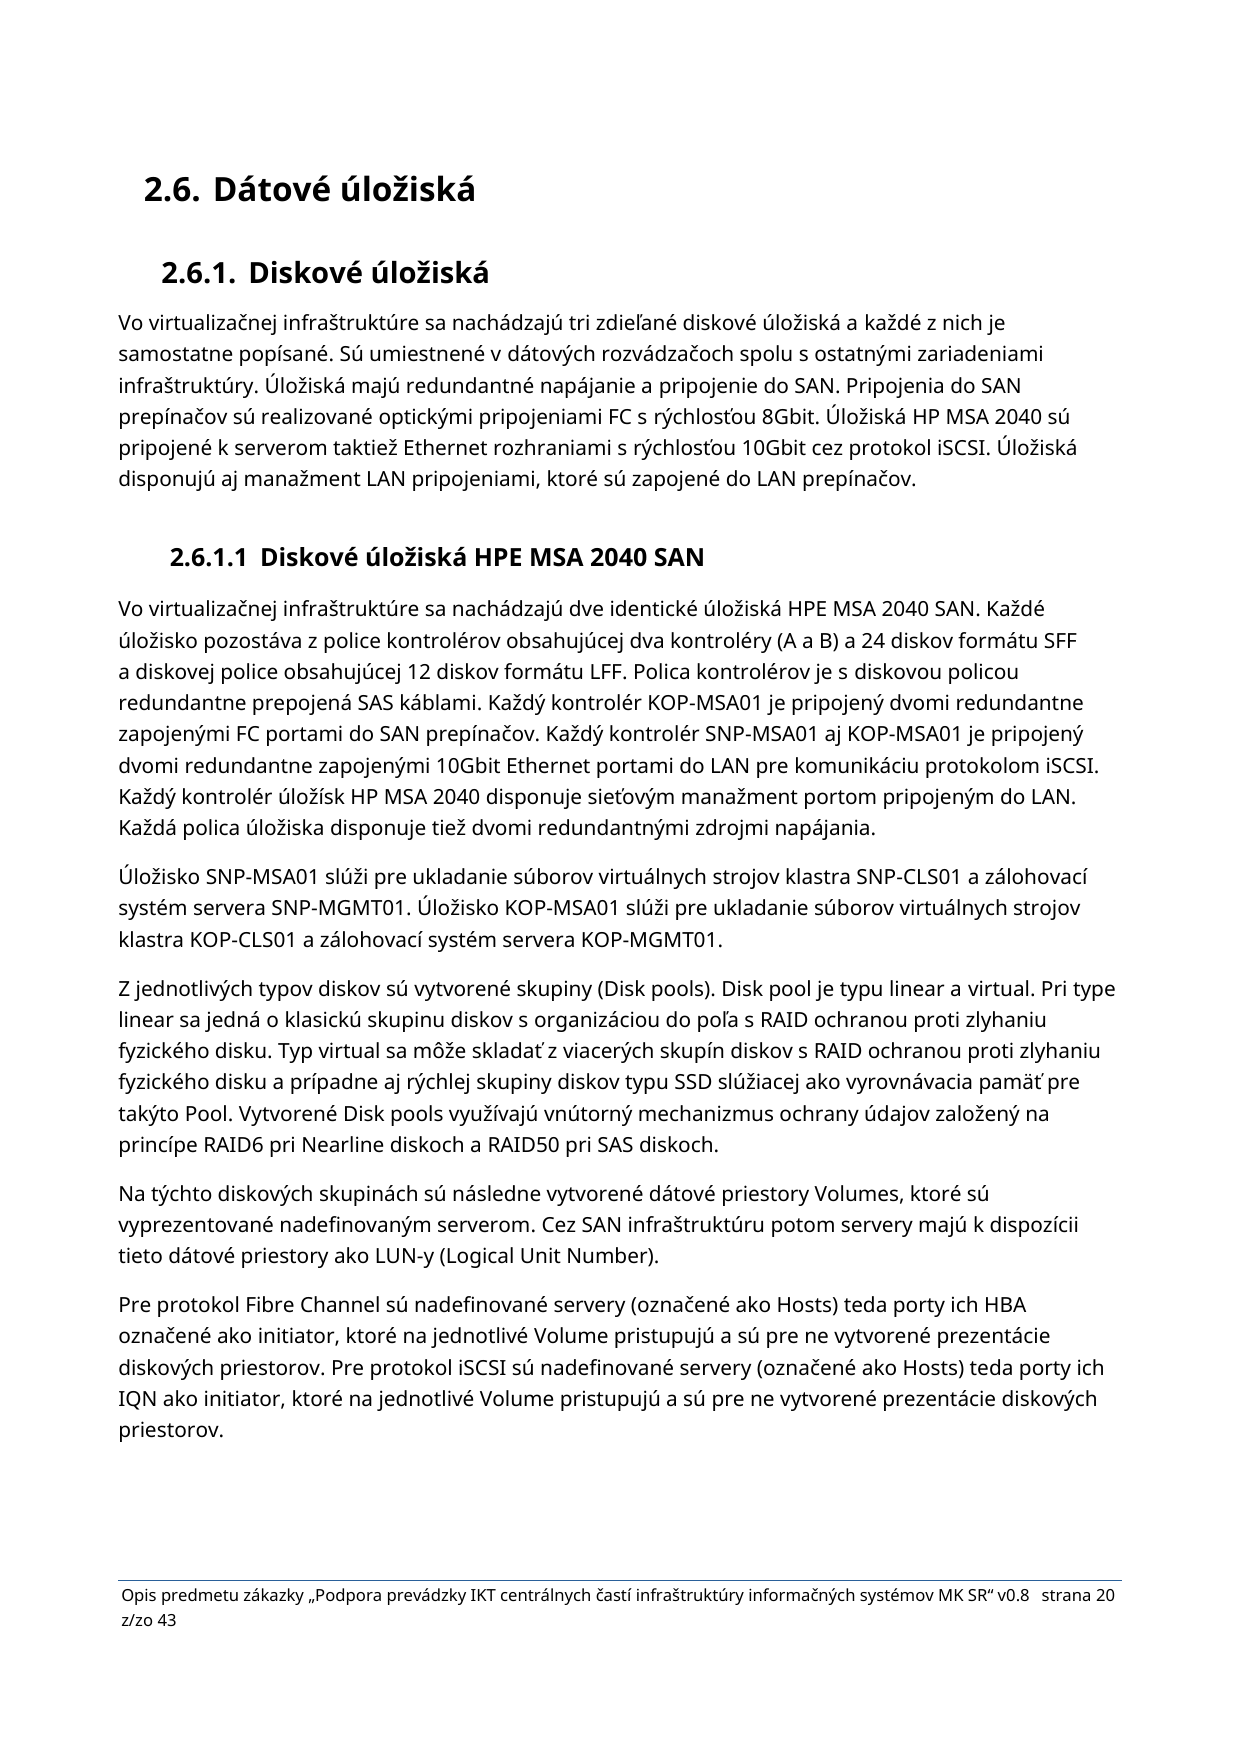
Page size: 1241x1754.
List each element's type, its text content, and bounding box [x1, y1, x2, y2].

subtitle Diskové úložiská HPE MSA 2040 SAN [118, 539, 1122, 573]
text Z jednotlivých typov diskov sú vytvorené skupiny (Disk pools). Disk pool je typu linear a virtual. Pri type linear sa jedná o klasickú skupinu diskov s organizáciou do poľa s RAID ochranou proti zlyhaniu fyzického disku. Typ virtual sa môže skladať z viacerých skupín diskov s RAID ochranou proti zlyhaniu fyzického disku a prípadne aj rýchlej skupiny diskov typu SSD slúžiacej ako vyrovnávacia pamäť pre takýto Pool. Vytvorené Disk pools využívajú vnútorný mechanizmus ochrany údajov založený na princípe RAID6 pri Nearline diskoch a RAID50 pri SAS diskoch. [118, 974, 1122, 1158]
subtitle Diskové úložiská [118, 252, 1122, 292]
text Vo virtualizačnej infraštruktúre sa nachádzajú dve identické úložiská HPE MSA 2040 SAN. Každé úložisko pozostáva z police kontrolérov obsahujúcej dva kontroléry (A a B) a 24 diskov formátu SFF a diskovej police obsahujúcej 12 diskov formátu LFF. Polica kontrolérov je s diskovou policou redundantne prepojená SAS káblami. Každý kontrolér KOP-MSA01 je pripojený dvomi redundantne zapojenými FC portami do SAN prepínačov. Každý kontrolér SNP-MSA01 aj KOP-MSA01 je pripojený dvomi redundantne zapojenými 10Gbit Ethernet portami do LAN pre komunikáciu protokolom iSCSI. Každý kontrolér úložísk HP MSA 2040 disponuje sieťovým manažment portom pripojeným do LAN. Každá polica úložiska disponuje tiež dvomi redundantnými zdrojmi napájania. [118, 594, 1122, 842]
subtitle Dátové úložiská [118, 165, 1122, 211]
text Pre protokol Fibre Channel sú nadefinované servery (označené ako Hosts) teda porty ich HBA označené ako initiator, ktoré na jednotlivé Volume pristupujú a sú pre ne vytvorené prezentácie diskových priestorov. Pre protokol iSCSI sú nadefinované servery (označené ako Hosts) teda porty ich IQN ako initiator, ktoré na jednotlivé Volume pristupujú a sú pre ne vytvorené prezentácie diskových priestorov. [118, 1290, 1122, 1444]
text Na týchto diskových skupinách sú následne vytvorené dátové priestory Volumes, ktoré sú vyprezentované nadefinovaným serverom. Cez SAN infraštruktúru potom servery majú k dispozícii tieto dátové priestory ako LUN-y (Logical Unit Number). [118, 1179, 1122, 1270]
text Vo virtualizačnej infraštruktúre sa nachádzajú tri zdieľané diskové úložiská a každé z nich je samostatne popísané. Sú umiestnené v dátových rozvádzačoch spolu s ostatnými zariadeniami infraštruktúry. Úložiská majú redundantné napájanie a pripojenie do SAN. Pripojenia do SAN prepínačov sú realizované optickými pripojeniami FC s rýchlosťou 8Gbit. Úložiská HP MSA 2040 sú pripojené k serverom taktiež Ethernet rozhraniami s rýchlosťou 10Gbit cez protokol iSCSI. Úložiská disponujú aj manažment LAN pripojeniami, ktoré sú zapojené do LAN prepínačov. [118, 308, 1122, 493]
text Úložisko SNP-MSA01 slúži pre ukladanie súborov virtuálnych strojov klastra SNP-CLS01 a zálohovací systém servera SNP-MGMT01. Úložisko KOP-MSA01 slúži pre ukladanie súborov virtuálnych strojov klastra KOP-CLS01 a zálohovací systém servera KOP-MGMT01. [118, 862, 1122, 953]
